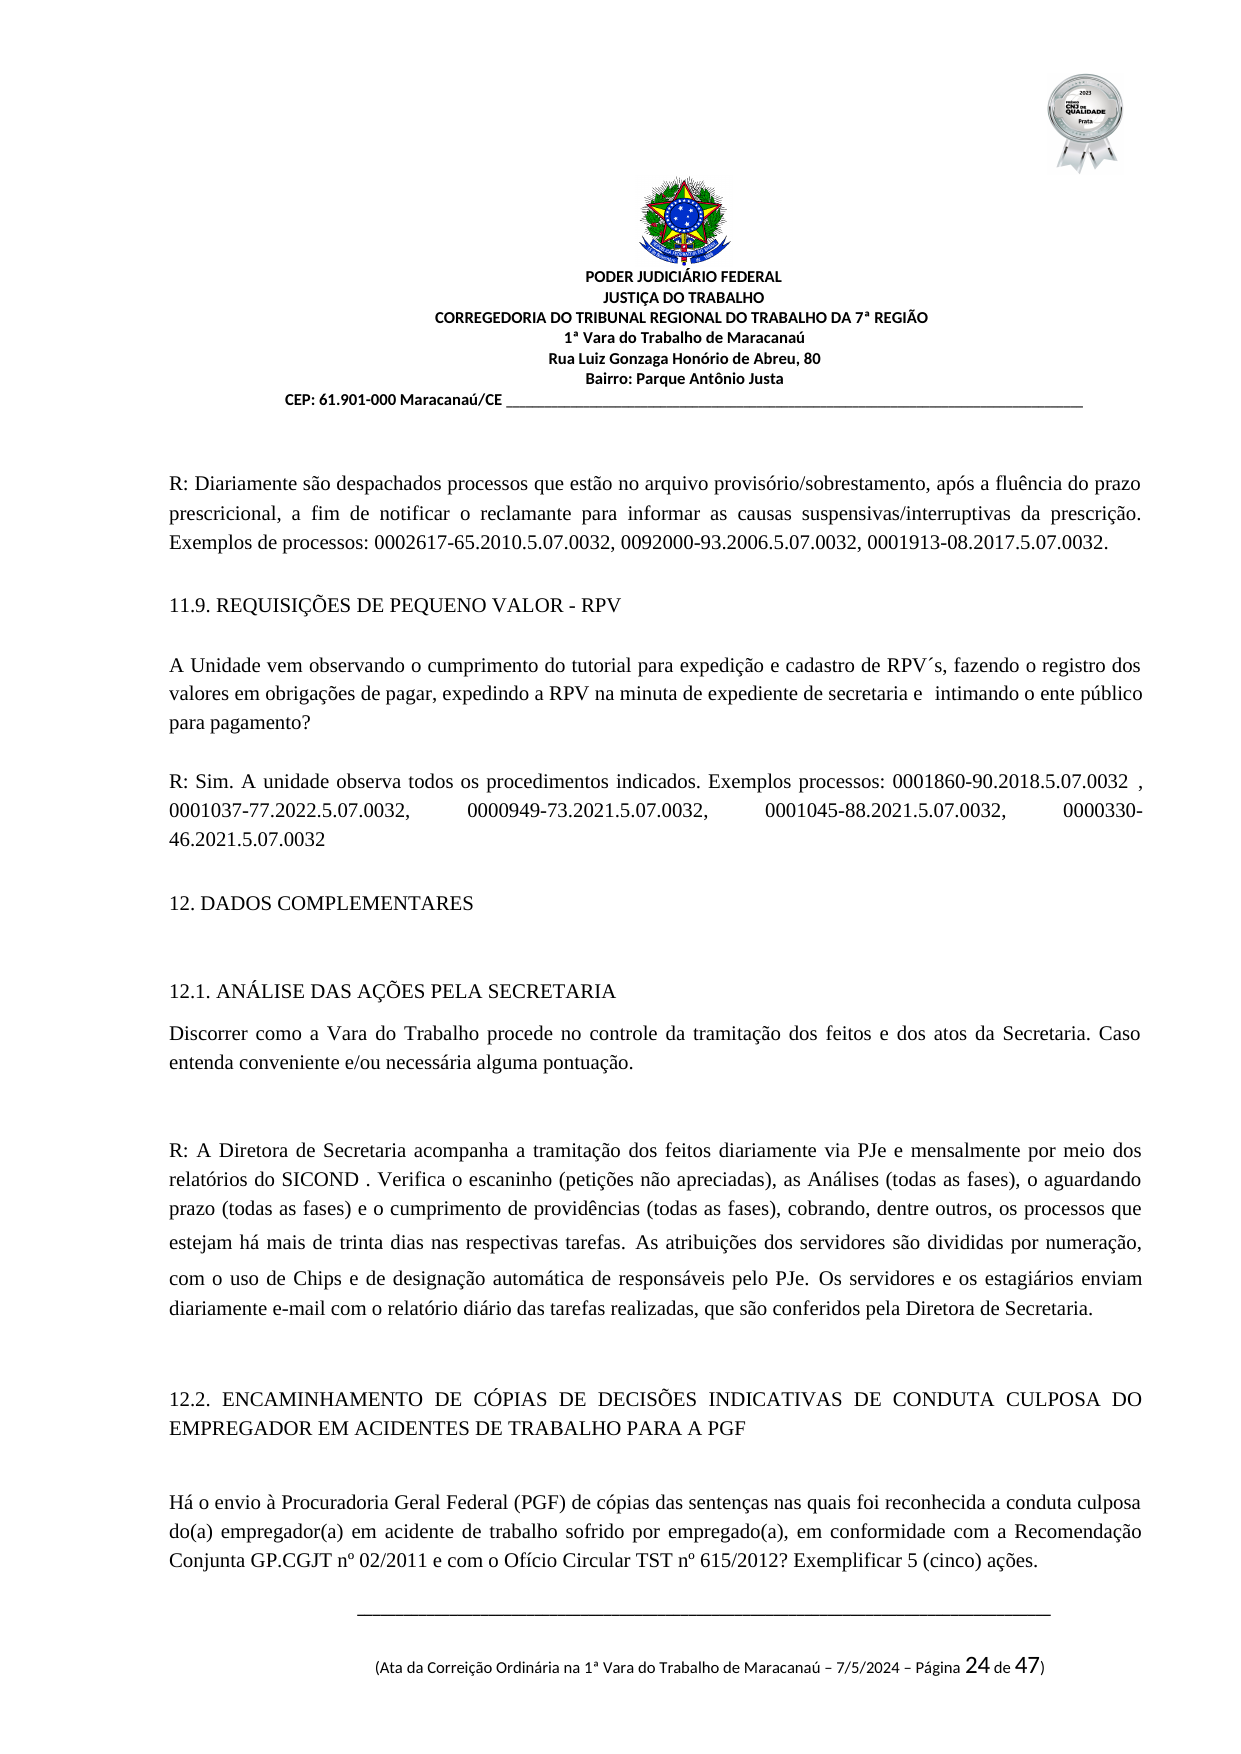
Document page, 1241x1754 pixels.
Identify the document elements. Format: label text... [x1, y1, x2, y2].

text 11.9. REQUISIÇÕES DE PEQUENO VALOR - RPV [169, 593, 1143, 617]
text R: Sim. A unidade observa todos os procedimentos indicados. Exemplos processos: 0001860-90.2018.5.07.0032 , 0001037-77.2022.5.07.0032, 0000949-73.2021.5.07.0032, 0001045-88.2021.5.07.0032, 0000330-46.2021.5.07.0032 [169, 769, 1143, 851]
text 12.1. ANÁLISE DAS AÇÕES PELA SECRETARIA [169, 979, 1143, 1003]
text R: A Diretora de Secretaria acompanha a tramitação dos feitos diariamente via PJe e mensalmente por meio dos relatórios do SICOND . Verifica o escaninho (petições não apreciadas), as Análises (todas as fases), o aguardando prazo (todas as fases) e o cumprimento de providências (todas as fases), cobrando, dentre outros, os processos que estejam há mais de trinta dias nas respectivas tarefas. As atribuições dos servidores são divididas por numeração, com o uso de Chips e de designação automática de responsáveis pelo PJe. Os servidores e os estagiários enviam diariamente e-mail com o relatório diário das tarefas realizadas, que são conferidos pela Diretora de Secretaria. [169, 1138, 1143, 1320]
text 12.2. ENCAMINHAMENTO DE CÓPIAS DE DECISÕES INDICATIVAS DE CONDUTA CULPOSA DO EMPREGADOR EM ACIDENTES DE TRABALHO PARA A PGF [169, 1387, 1143, 1440]
text 12. DADOS COMPLEMENTARES [169, 891, 1143, 914]
picture [634, 175, 733, 267]
text Há o envio à Procuradoria Geral Federal (PGF) de cópias das sentenças nas quais foi reconhecida a conduta culposa do(a) empregador(a) em acidente de trabalho sofrido por empregado(a), em conformidade com a Recomendação Conjunta GP.CGJT nº 02/2011 e com o Ofício Circular TST nº 615/2012? Exemplificar 5 (cinco) ações. [169, 1490, 1143, 1572]
text Discorrer como a Vara do Trabalho procede no controle da tramitação dos feitos e dos atos da Secretaria. Caso entenda conveniente e/ou necessária alguma pontuação. [169, 1021, 1143, 1074]
text R: Diariamente são despachados processos que estão no arquivo provisório/sobrestamento, após a fluência do prazo prescricional, a fim de notificar o reclamante para informar as causas suspensivas/interruptivas da prescrição. Exemplos de processos: 0002617-65.2010.5.07.0032, 0092000-93.2006.5.07.0032, 0001913-08.2017.5.07.0032. [169, 471, 1143, 554]
text A Unidade vem observando o cumprimento do tutorial para expedição e cadastro de RPV´s, fazendo o registro dos valores em obrigações de pagar, expedindo a RPV na minuta de expediente de secretaria e intimando o ente público para pagamento? [169, 652, 1143, 734]
picture [1047, 73, 1124, 175]
